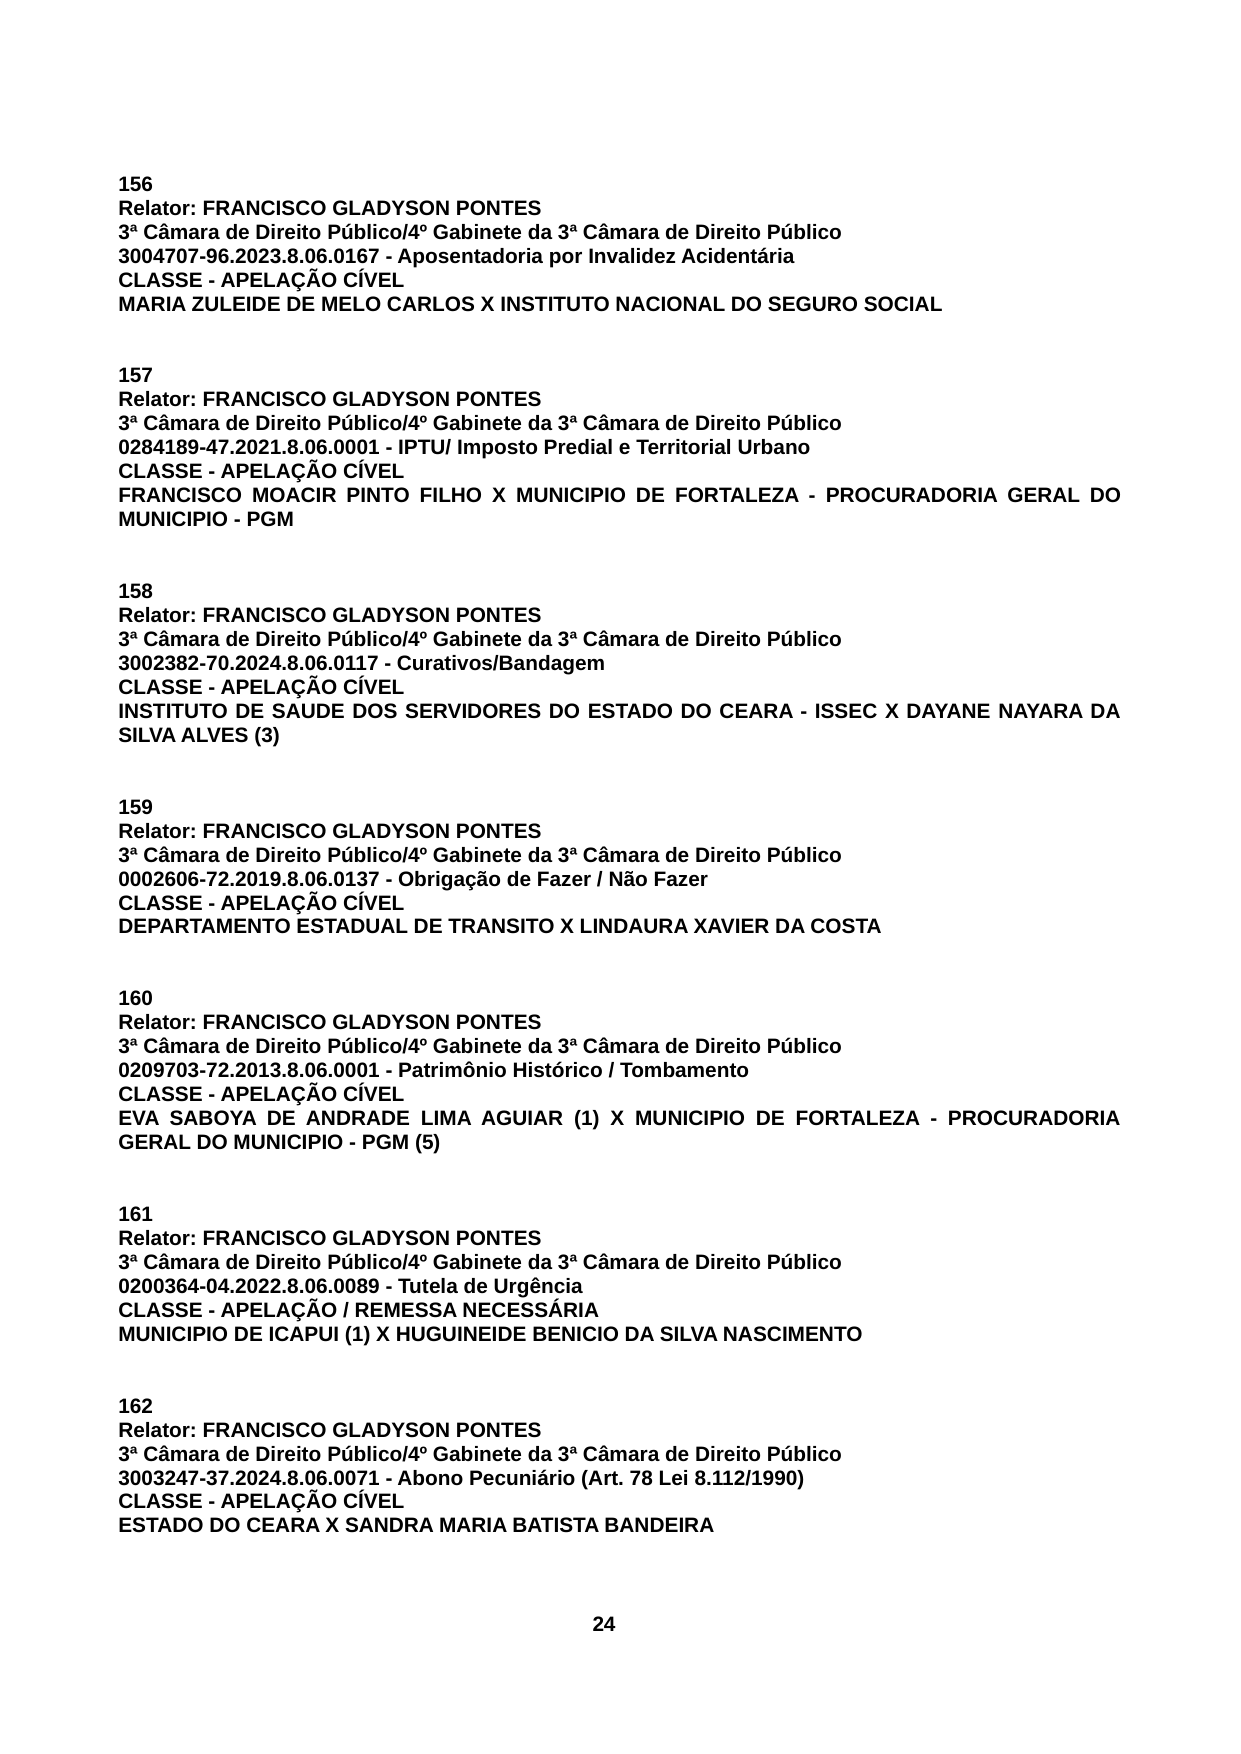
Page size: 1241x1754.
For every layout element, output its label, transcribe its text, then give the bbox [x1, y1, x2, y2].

text MARIA ZULEIDE DE MELO CARLOS X INSTITUTO NACIONAL DO SEGURO SOCIAL [118, 291, 1122, 315]
text 162 [118, 1393, 1122, 1417]
text 0002606-72.2019.8.06.0137 - Obrigação de Fazer / Não Fazer [118, 866, 1122, 890]
text CLASSE - APELAÇÃO CÍVEL [118, 459, 1122, 483]
text Relator: FRANCISCO GLADYSON PONTES [118, 818, 1122, 842]
text MUNICIPIO DE ICAPUI (1) X HUGUINEIDE BENICIO DA SILVA NASCIMENTO [118, 1322, 1122, 1346]
text 161 [118, 1202, 1122, 1226]
text EVA SABOYA DE ANDRADE LIMA AGUIAR (1) X MUNICIPIO DE FORTALEZA - PROCURADORIA GERAL DO MUNICIPIO - PGM (5) [118, 1106, 1122, 1154]
text Relator: FRANCISCO GLADYSON PONTES [118, 196, 1122, 219]
text 0200364-04.2022.8.06.0089 - Tutela de Urgência [118, 1274, 1122, 1298]
text Relator: FRANCISCO GLADYSON PONTES [118, 603, 1122, 627]
text CLASSE - APELAÇÃO CÍVEL [118, 267, 1122, 291]
text 3ª Câmara de Direito Público/4º Gabinete da 3ª Câmara de Direito Público [118, 627, 1122, 651]
text 3004707-96.2023.8.06.0167 - Aposentadoria por Invalidez Acidentária [118, 243, 1122, 267]
text 3ª Câmara de Direito Público/4º Gabinete da 3ª Câmara de Direito Público [118, 1250, 1122, 1274]
text 159 [118, 794, 1122, 818]
text Relator: FRANCISCO GLADYSON PONTES [118, 1010, 1122, 1034]
text 156 [118, 172, 1122, 196]
text CLASSE - APELAÇÃO CÍVEL [118, 1489, 1122, 1513]
text 158 [118, 579, 1122, 603]
text 0284189-47.2021.8.06.0001 - IPTU/ Imposto Predial e Territorial Urbano [118, 435, 1122, 459]
text 3002382-70.2024.8.06.0117 - Curativos/Bandagem [118, 651, 1122, 675]
text DEPARTAMENTO ESTADUAL DE TRANSITO X LINDAURA XAVIER DA COSTA [118, 914, 1122, 938]
text 160 [118, 986, 1122, 1010]
text 3ª Câmara de Direito Público/4º Gabinete da 3ª Câmara de Direito Público [118, 1441, 1122, 1465]
text Relator: FRANCISCO GLADYSON PONTES [118, 1226, 1122, 1250]
text 157 [118, 363, 1122, 387]
text 3ª Câmara de Direito Público/4º Gabinete da 3ª Câmara de Direito Público [118, 1034, 1122, 1058]
text 3003247-37.2024.8.06.0071 - Abono Pecuniário (Art. 78 Lei 8.112/1990) [118, 1465, 1122, 1489]
text CLASSE - APELAÇÃO CÍVEL [118, 1082, 1122, 1106]
text CLASSE - APELAÇÃO / REMESSA NECESSÁRIA [118, 1298, 1122, 1322]
text 3ª Câmara de Direito Público/4º Gabinete da 3ª Câmara de Direito Público [118, 411, 1122, 435]
text Relator: FRANCISCO GLADYSON PONTES [118, 1417, 1122, 1441]
text INSTITUTO DE SAUDE DOS SERVIDORES DO ESTADO DO CEARA - ISSEC X DAYANE NAYARA DA SILVA ALVES (3) [118, 699, 1122, 747]
text ESTADO DO CEARA X SANDRA MARIA BATISTA BANDEIRA [118, 1513, 1122, 1537]
text Relator: FRANCISCO GLADYSON PONTES [118, 387, 1122, 411]
text 3ª Câmara de Direito Público/4º Gabinete da 3ª Câmara de Direito Público [118, 219, 1122, 243]
text FRANCISCO MOACIR PINTO FILHO X MUNICIPIO DE FORTALEZA - PROCURADORIA GERAL DO MUNICIPIO - PGM [118, 483, 1122, 531]
text 3ª Câmara de Direito Público/4º Gabinete da 3ª Câmara de Direito Público [118, 842, 1122, 866]
text 0209703-72.2013.8.06.0001 - Patrimônio Histórico / Tombamento [118, 1058, 1122, 1082]
text CLASSE - APELAÇÃO CÍVEL [118, 890, 1122, 914]
text CLASSE - APELAÇÃO CÍVEL [118, 675, 1122, 699]
